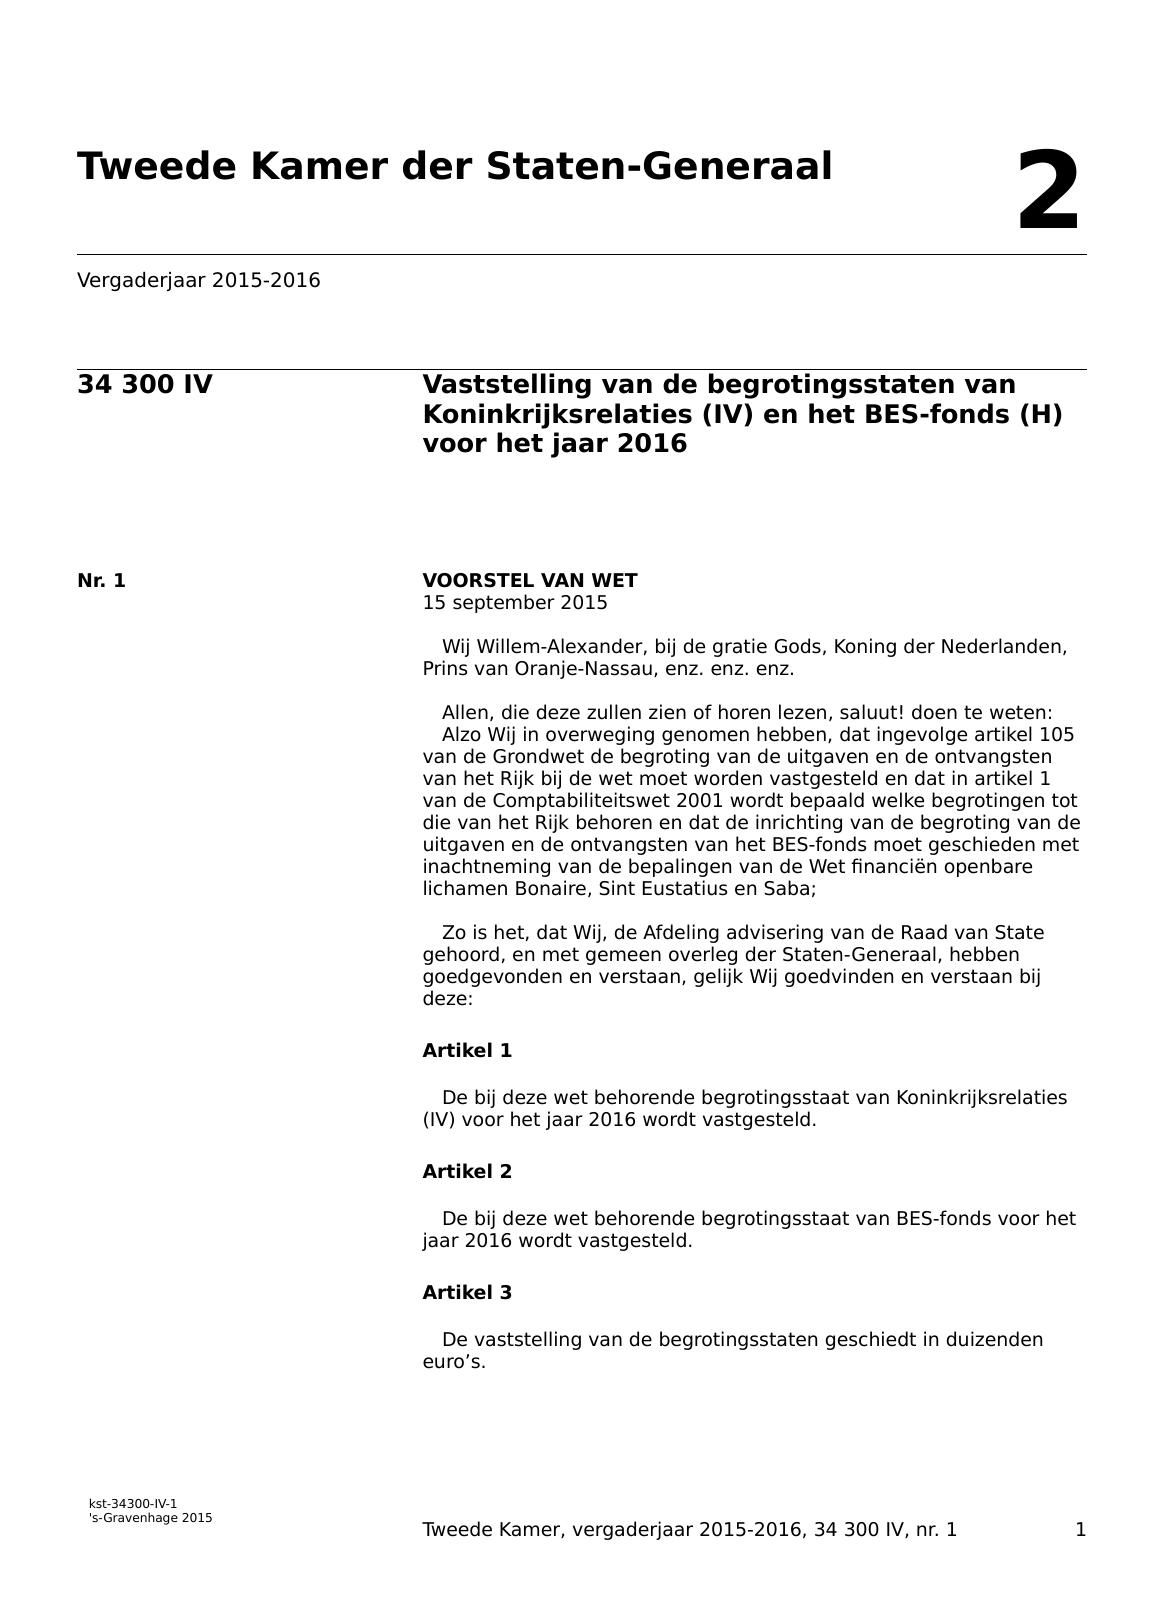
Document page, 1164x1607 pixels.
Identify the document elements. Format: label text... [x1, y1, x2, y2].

text kst-34300-IV-1 [88, 1497, 323, 1511]
text Zo is het, dat Wij, de Afdeling advisering van de Raad van State gehoord, en met gemeen overleg der Staten-Generaal, hebben goedgevonden en verstaan, gelijk Wij goedvinden en verstaan bij deze: [422, 922, 1087, 1010]
text De bij deze wet behorende begrotingsstaat van Koninkrijksrelaties (IV) voor het jaar 2016 wordt vastgesteld. [422, 1087, 1087, 1131]
subtitle Artikel 1 [422, 1040, 1087, 1062]
table_header Tweede Kamer der Staten-Generaal [77, 130, 886, 254]
subtitle Nr. 1 VOORSTEL VAN WET [77, 570, 1087, 592]
text De bij deze wet behorende begrotingsstaat van BES-fonds voor het jaar 2016 wordt vastgesteld. [422, 1208, 1087, 1252]
text Wij Willem-Alexander, bij de gratie Gods, Koning der Nederlanden, Prins van Oranje-Nassau, enz. enz. enz. [422, 636, 1087, 680]
text Allen, die deze zullen zien of horen lezen, saluut! doen te weten: [422, 702, 1087, 724]
table_cell Vergaderjaar 2015-2016 [77, 255, 1087, 369]
subtitle 34 300 IV Vaststelling van de begrotingsstaten van Koninkrijksrelaties (IV) en het BES-fonds (H) voor het jaar 2016 [77, 370, 1087, 459]
subtitle Artikel 3 [422, 1282, 1087, 1304]
subtitle Artikel 2 [422, 1161, 1087, 1183]
text 's-Gravenhage 2015 [88, 1511, 323, 1525]
text De vaststelling van de begrotingsstaten geschiedt in duizenden euro’s. [422, 1329, 1087, 1373]
text Alzo Wij in overweging genomen hebben, dat ingevolge artikel 105 van de Grondwet de begroting van de uitgaven en de ontvangsten van het Rijk bij de wet moet worden vastgesteld en dat in artikel 1 van de Comptabiliteitswet 2001 wordt bepaald welke begrotingen tot die van het Rijk behoren en dat de inrichting van de begroting van de uitgaven en de ontvangsten van het BES-fonds moet geschieden met inachtneming van de bepalingen van de Wet financiën openbare lichamen Bonaire, Sint Eustatius en Saba; [422, 724, 1087, 900]
table_header 2 [886, 130, 1087, 254]
text 15 september 2015 [422, 592, 1087, 614]
